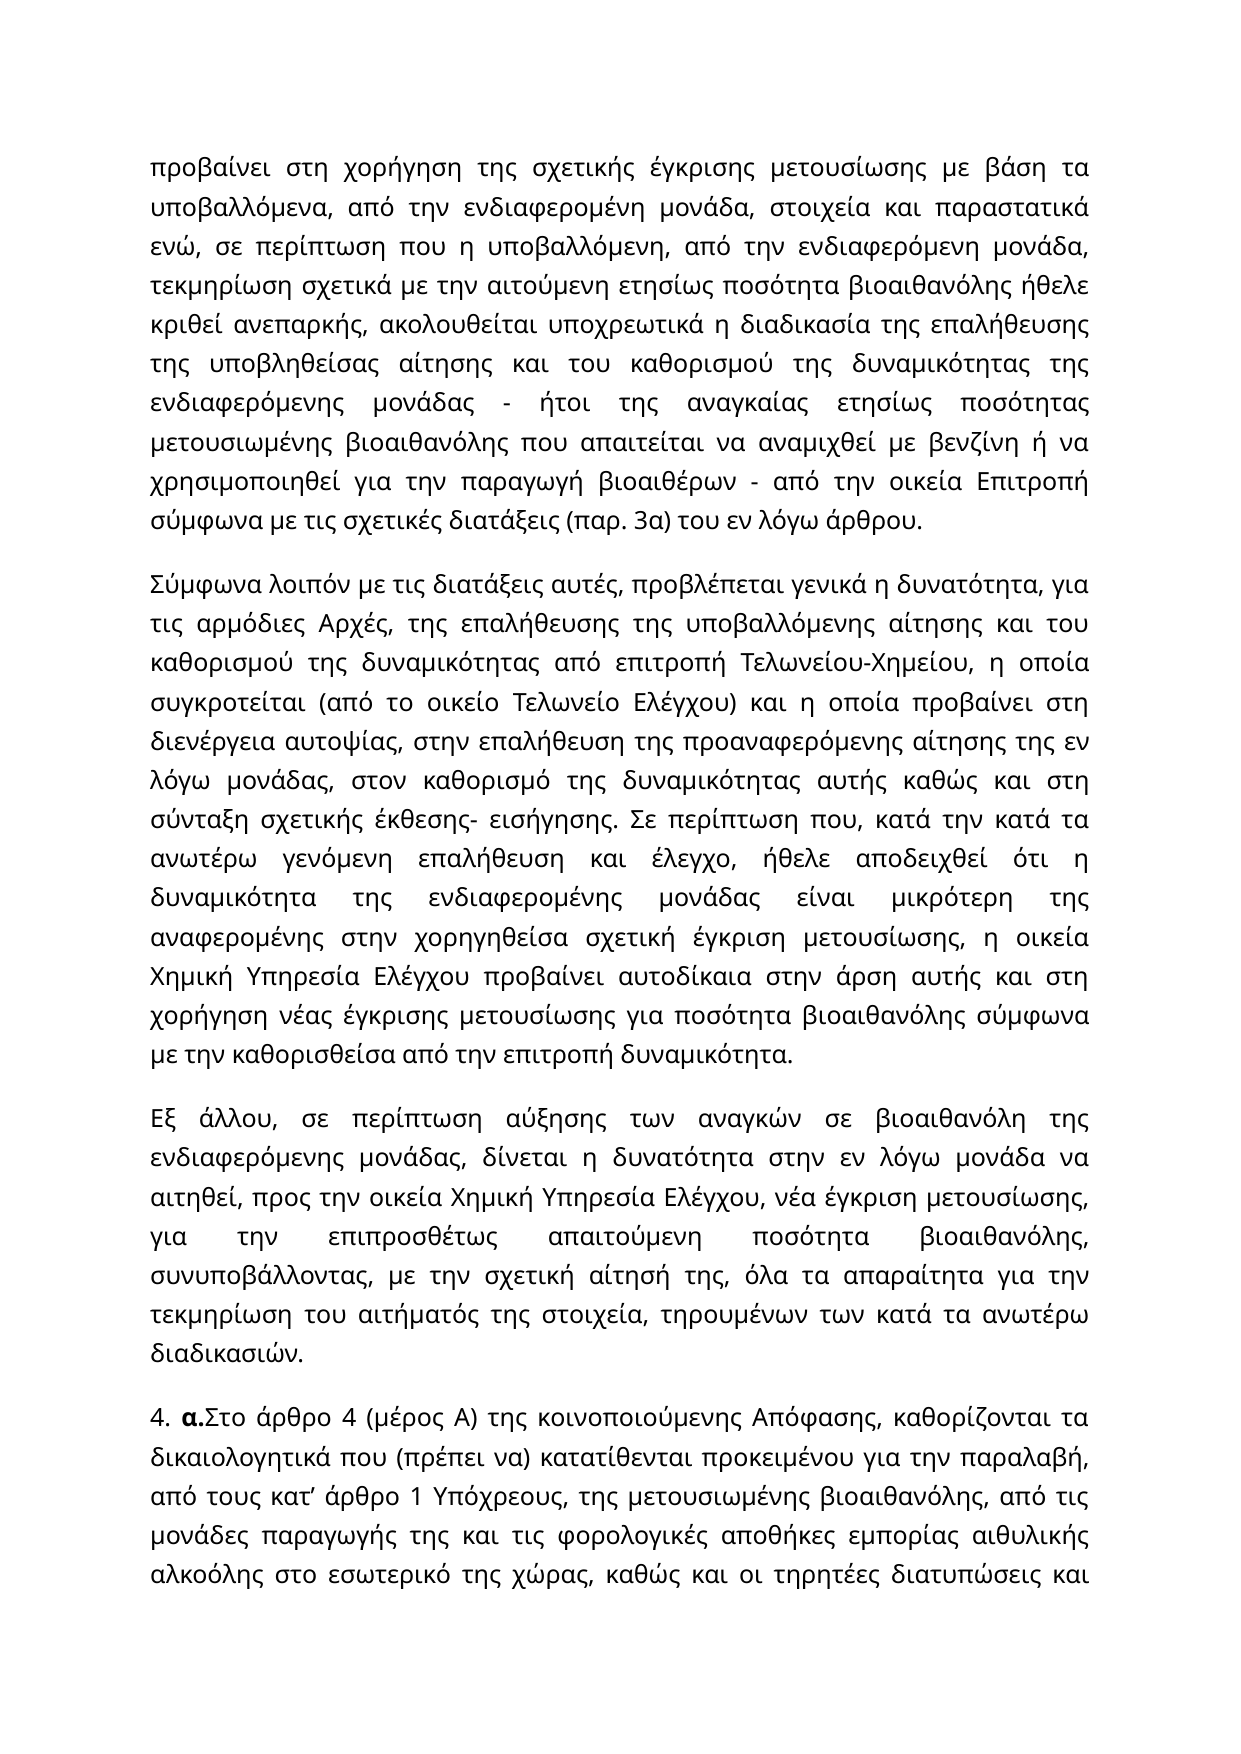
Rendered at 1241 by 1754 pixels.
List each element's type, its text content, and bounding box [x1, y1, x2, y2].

text Σύμφωνα λοιπόν με τις διατάξεις αυτές, προβλέπεται γενικά η δυνατότητα, για τις αρμόδιες Αρχές, της επαλήθευσης της υποβαλλόμενης αίτησης και του καθορισμού της δυναμικότητας από επιτροπή Τελωνείου-Χημείου, η οποία συγκροτείται (από το οικείο Τελωνείο Ελέγχου) και η οποία προβαίνει στη διενέργεια αυτοψίας, στην επαλήθευση της προαναφερόμενης αίτησης της εν λόγω μονάδας, στον καθορισμό της δυναμικότητας αυτής καθώς και στη σύνταξη σχετικής έκθεσης- εισήγησης. Σε περίπτωση που, κατά την κατά τα ανωτέρω γενόμενη επαλήθευση και έλεγχο, ήθελε αποδειχθεί ότι η δυναμικότητα της ενδιαφερομένης μονάδας είναι μικρότερη της αναφερομένης στην χορηγηθείσα σχετική έγκριση μετουσίωσης, η οικεία Χημική Υπηρεσία Ελέγχου προβαίνει αυτοδίκαια στην άρση αυτής και στη χορήγηση νέας έγκρισης μετουσίωσης για ποσότητα βιοαιθανόλης σύμφωνα με την καθορισθείσα από την επιτροπή δυναμικότητα. [150, 567, 1090, 1071]
text 4. α.Στο άρθρο 4 (μέρος Α) της κοινοποιούμενης Απόφασης, καθορίζονται τα δικαιολογητικά που (πρέπει να) κατατίθενται προκειμένου για την παραλαβή, από τους κατ’ άρθρο 1 Υπόχρεους, της μετουσιωμένης βιοαιθανόλης, από τις μονάδες παραγωγής της και τις φορολογικές αποθήκες εμπορίας αιθυλικής αλκοόλης στο εσωτερικό της χώρας, καθώς και οι τηρητέες διατυπώσεις και [150, 1400, 1090, 1591]
text Εξ άλλου, σε περίπτωση αύξησης των αναγκών σε βιοαιθανόλη της ενδιαφερόμενης μονάδας, δίνεται η δυνατότητα στην εν λόγω μονάδα να αιτηθεί, προς την οικεία Χημική Υπηρεσία Ελέγχου, νέα έγκριση μετουσίωσης, για την επιπροσθέτως απαιτούμενη ποσότητα βιοαιθανόλης, συνυποβάλλοντας, με την σχετική αίτησή της, όλα τα απαραίτητα για την τεκμηρίωση του αιτήματός της στοιχεία, τηρουμένων των κατά τα ανωτέρω διαδικασιών. [150, 1101, 1090, 1370]
text προβαίνει στη χορήγηση της σχετικής έγκρισης μετουσίωσης με βάση τα υποβαλλόμενα, από την ενδιαφερομένη μονάδα, στοιχεία και παραστατικά ενώ, σε περίπτωση που η υποβαλλόμενη, από την ενδιαφερόμενη μονάδα, τεκμηρίωση σχετικά με την αιτούμενη ετησίως ποσότητα βιοαιθανόλης ήθελε κριθεί ανεπαρκής, ακολουθείται υποχρεωτικά η διαδικασία της επαλήθευσης της υποβληθείσας αίτησης και του καθορισμού της δυναμικότητας της ενδιαφερόμενης μονάδας - ήτοι της αναγκαίας ετησίως ποσότητας μετουσιωμένης βιοαιθανόλης που απαιτείται να αναμιχθεί με βενζίνη ή να χρησιμοποιηθεί για την παραγωγή βιοαιθέρων - από την οικεία Επιτροπή σύμφωνα με τις σχετικές διατάξεις (παρ. 3α) του εν λόγω άρθρου. [150, 150, 1090, 537]
